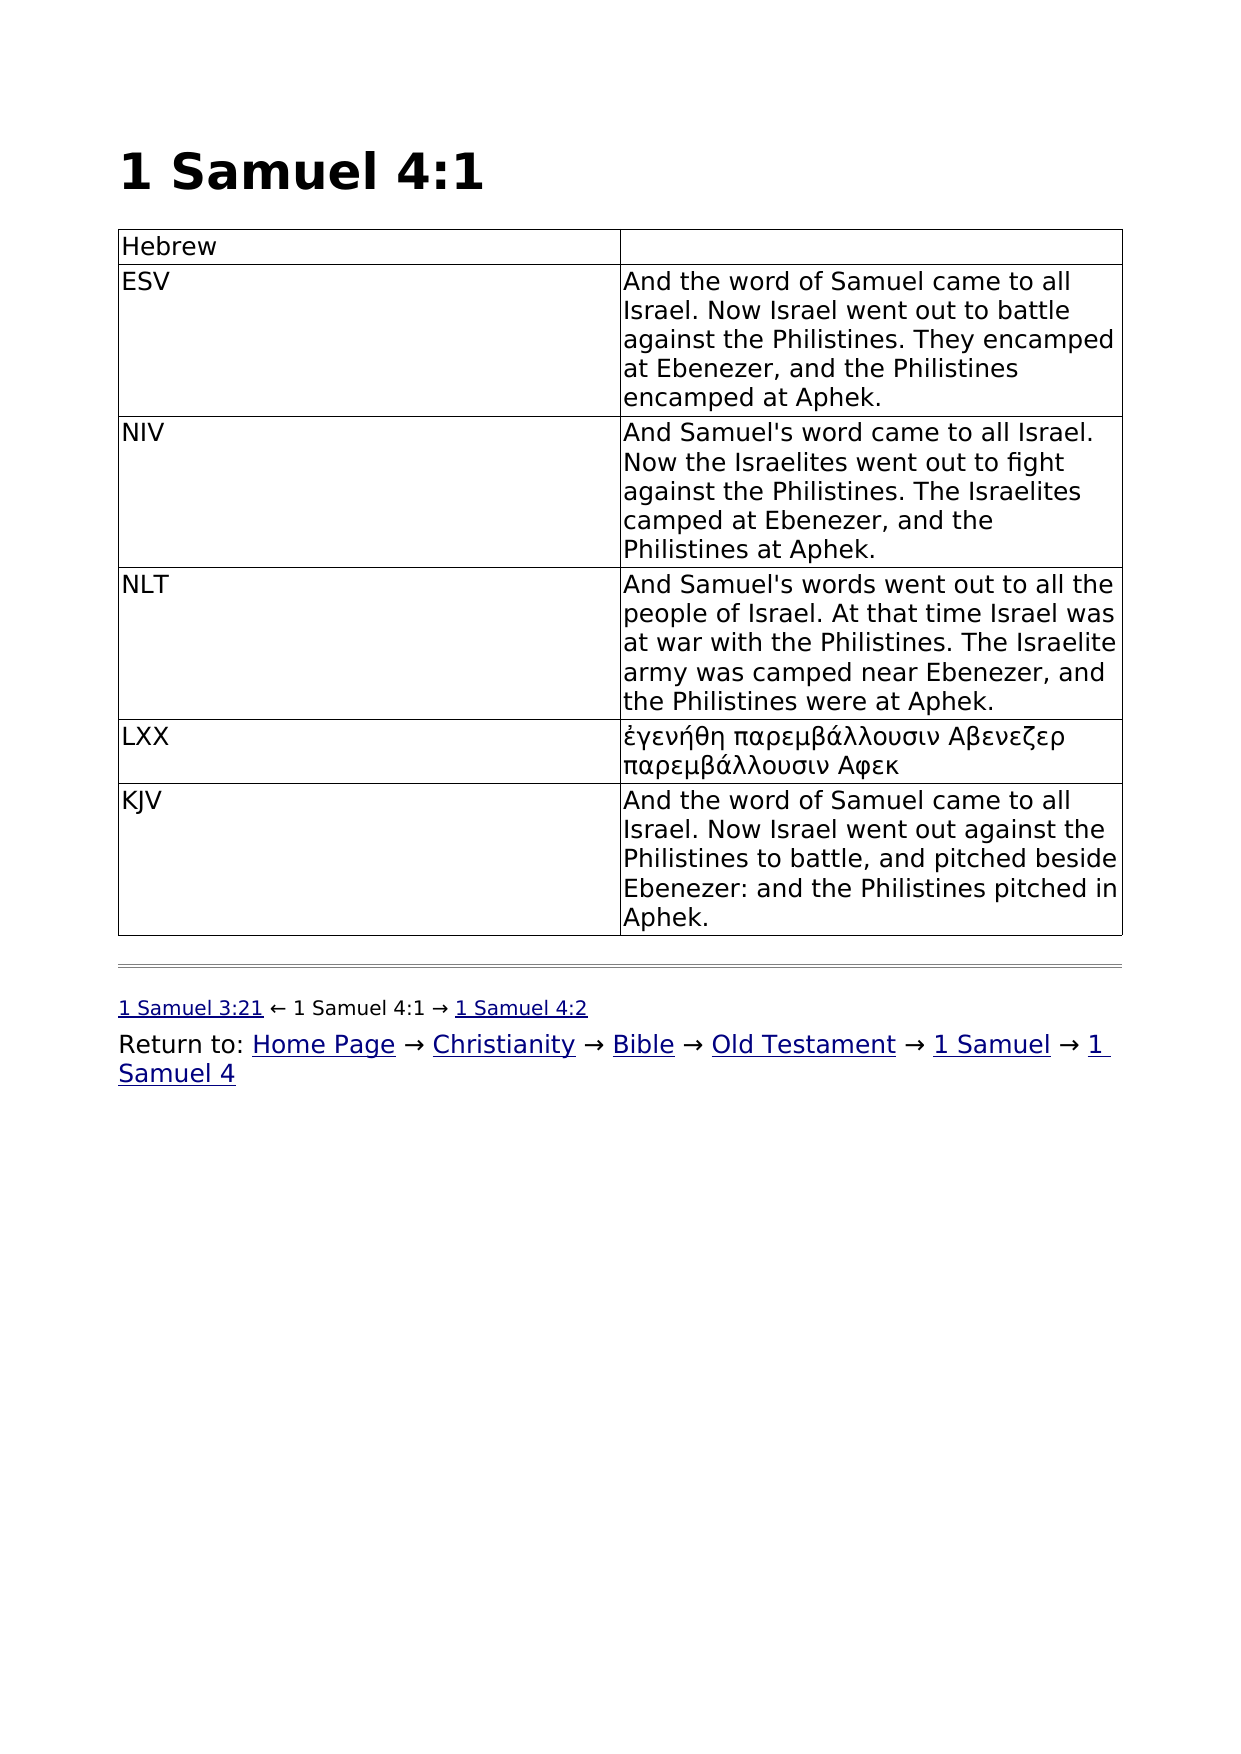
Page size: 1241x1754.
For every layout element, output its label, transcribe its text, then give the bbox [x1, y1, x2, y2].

table_cell And the word of Samuel came to all Israel. Now Israel went out against the Philistines to battle, and pitched beside Ebenezer: and the Philistines pitched in Aphek. [621, 784, 1122, 935]
subtitle 1 Samuel 4:1 [118, 143, 1122, 201]
table_header [621, 230, 1122, 264]
table_cell And Samuel's word came to all Israel. Now the Israelites went out to fight against the Philistines. The Israelites camped at Ebenezer, and the Philistines at Aphek. [621, 417, 1122, 567]
table_cell LXX [119, 720, 620, 783]
table_cell NLT [119, 568, 620, 719]
table_cell ἐγενήθη παρεμβάλλουσιν Αβενεζερ παρεμβάλλουσιν Αφεκ [621, 720, 1122, 783]
table_cell ESV [119, 265, 620, 416]
table_header Hebrew [119, 230, 620, 264]
text Return to: Home Page → Christianity → Bible → Old Testament → 1 Samuel → 1 Samuel 4 [118, 1030, 1122, 1089]
table_cell And the word of Samuel came to all Israel. Now Israel went out to battle against the Philistines. They encamped at Ebenezer, and the Philistines encamped at Aphek. [621, 265, 1122, 416]
table_cell NIV [119, 417, 620, 567]
table_cell And Samuel's words went out to all the people of Israel. At that time Israel was at war with the Philistines. The Israelite army was camped near Ebenezer, and the Philistines were at Aphek. [621, 568, 1122, 719]
text 1 Samuel 3:21 ← 1 Samuel 4:1 → 1 Samuel 4:2 [118, 996, 1122, 1030]
table_cell KJV [119, 784, 620, 935]
